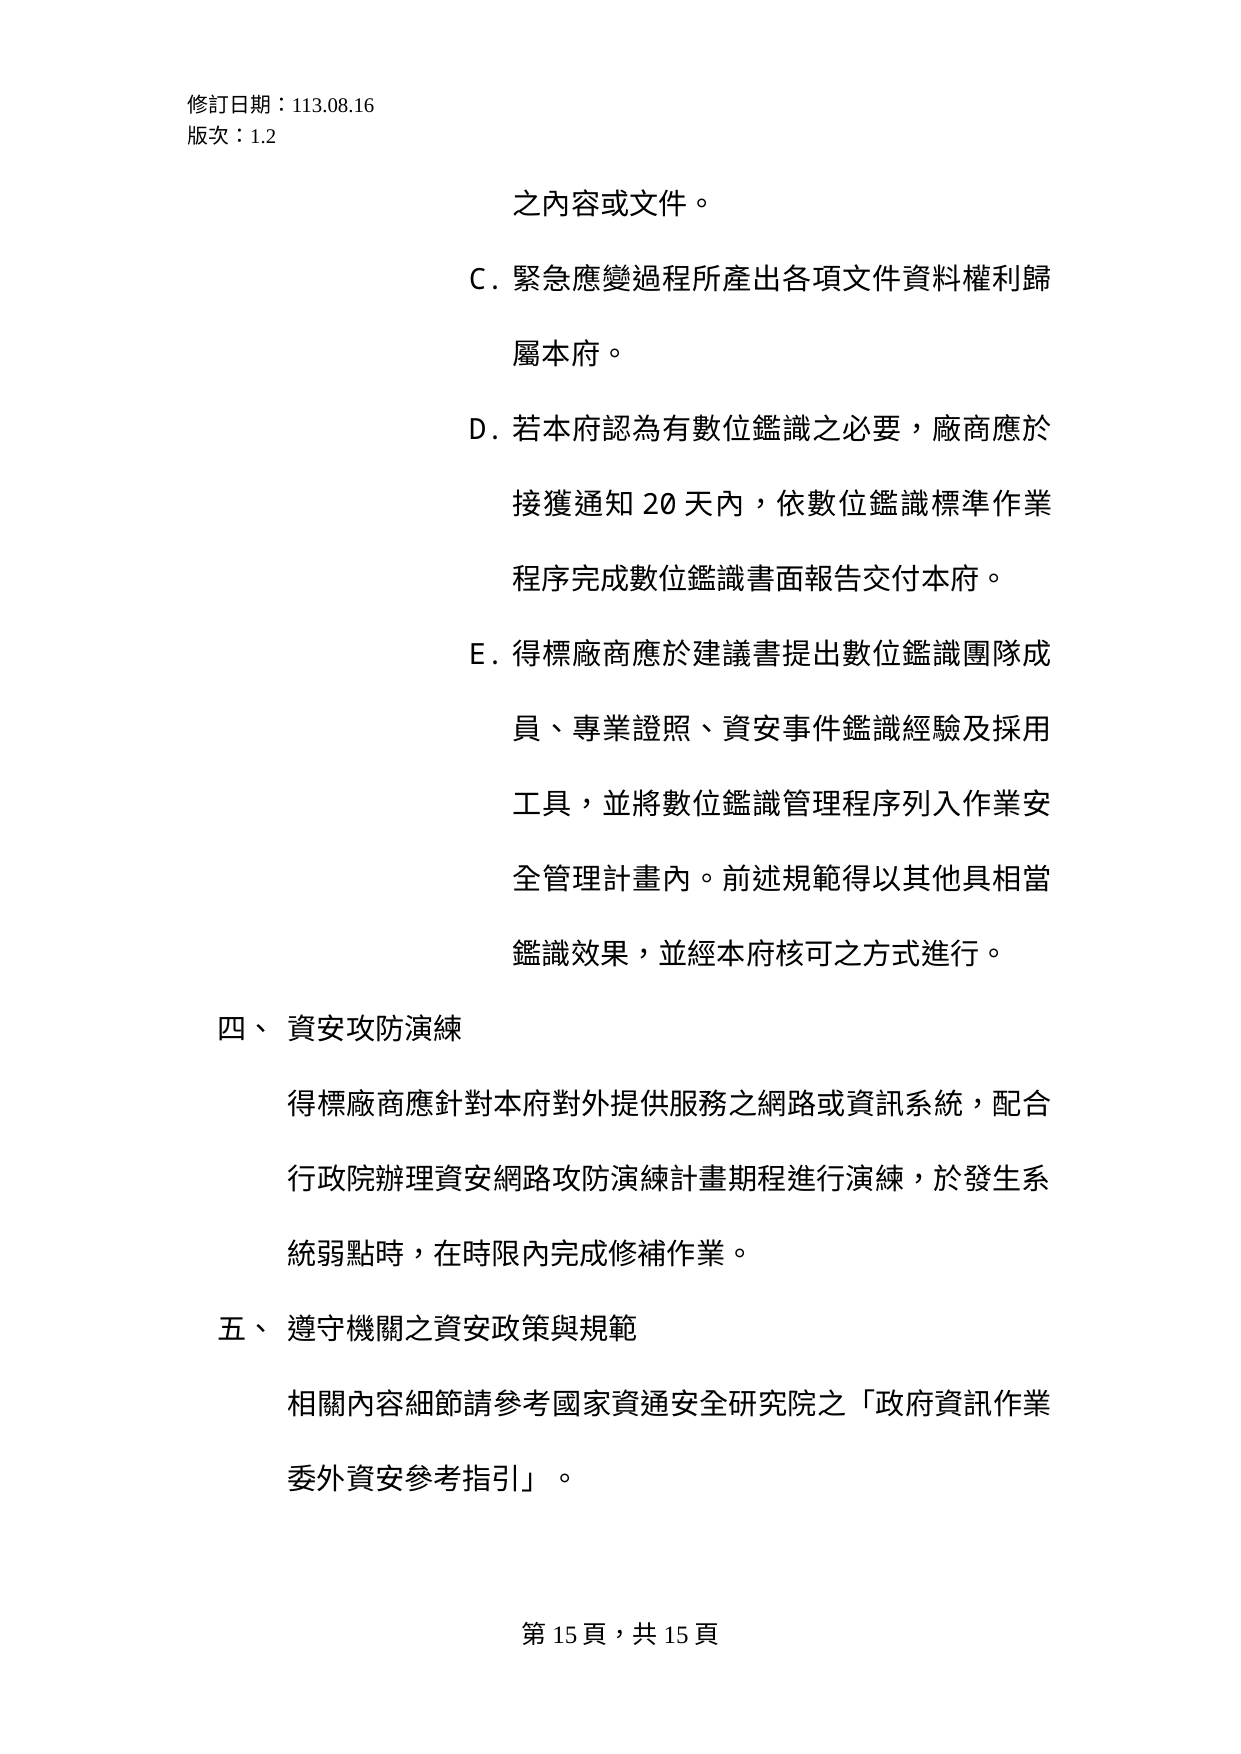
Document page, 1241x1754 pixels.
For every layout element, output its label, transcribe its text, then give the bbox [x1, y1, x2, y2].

list 緊急應變過程所產出各項文件資料權利歸屬本府。 [469, 239, 1053, 389]
text 得標廠商應針對本府對外提供服務之網路或資訊系統，配合行政院辦理資安網路攻防演練計畫期程進行演練，於發生系統弱點時，在時限內完成修補作業。 [287, 1064, 1053, 1289]
list 相關內容細節請參考國家資通安全研究院之「政府資訊作業委外資安參考指引」。 [287, 1364, 1053, 1514]
list 若本府認為有數位鑑識之必要，廠商應於接獲通知20天內，依數位鑑識標準作業程序完成數位鑑識書面報告交付本府。 [469, 389, 1053, 614]
list 資安攻防演練 [217, 989, 1053, 1064]
list 得標廠商參與應變處理人員負有保密義務，不得公開散佈或傳閱應變過程中所有執行之內容或文件。 [469, 164, 1053, 239]
list 遵守機關之資安政策與規範 [217, 1289, 1053, 1364]
list 得標廠商應於建議書提出數位鑑識團隊成員、專業證照、資安事件鑑識經驗及採用工具，並將數位鑑識管理程序列入作業安全管理計畫內。前述規範得以其他具相當鑑識效果，並經本府核可之方式進行。 [469, 614, 1053, 989]
